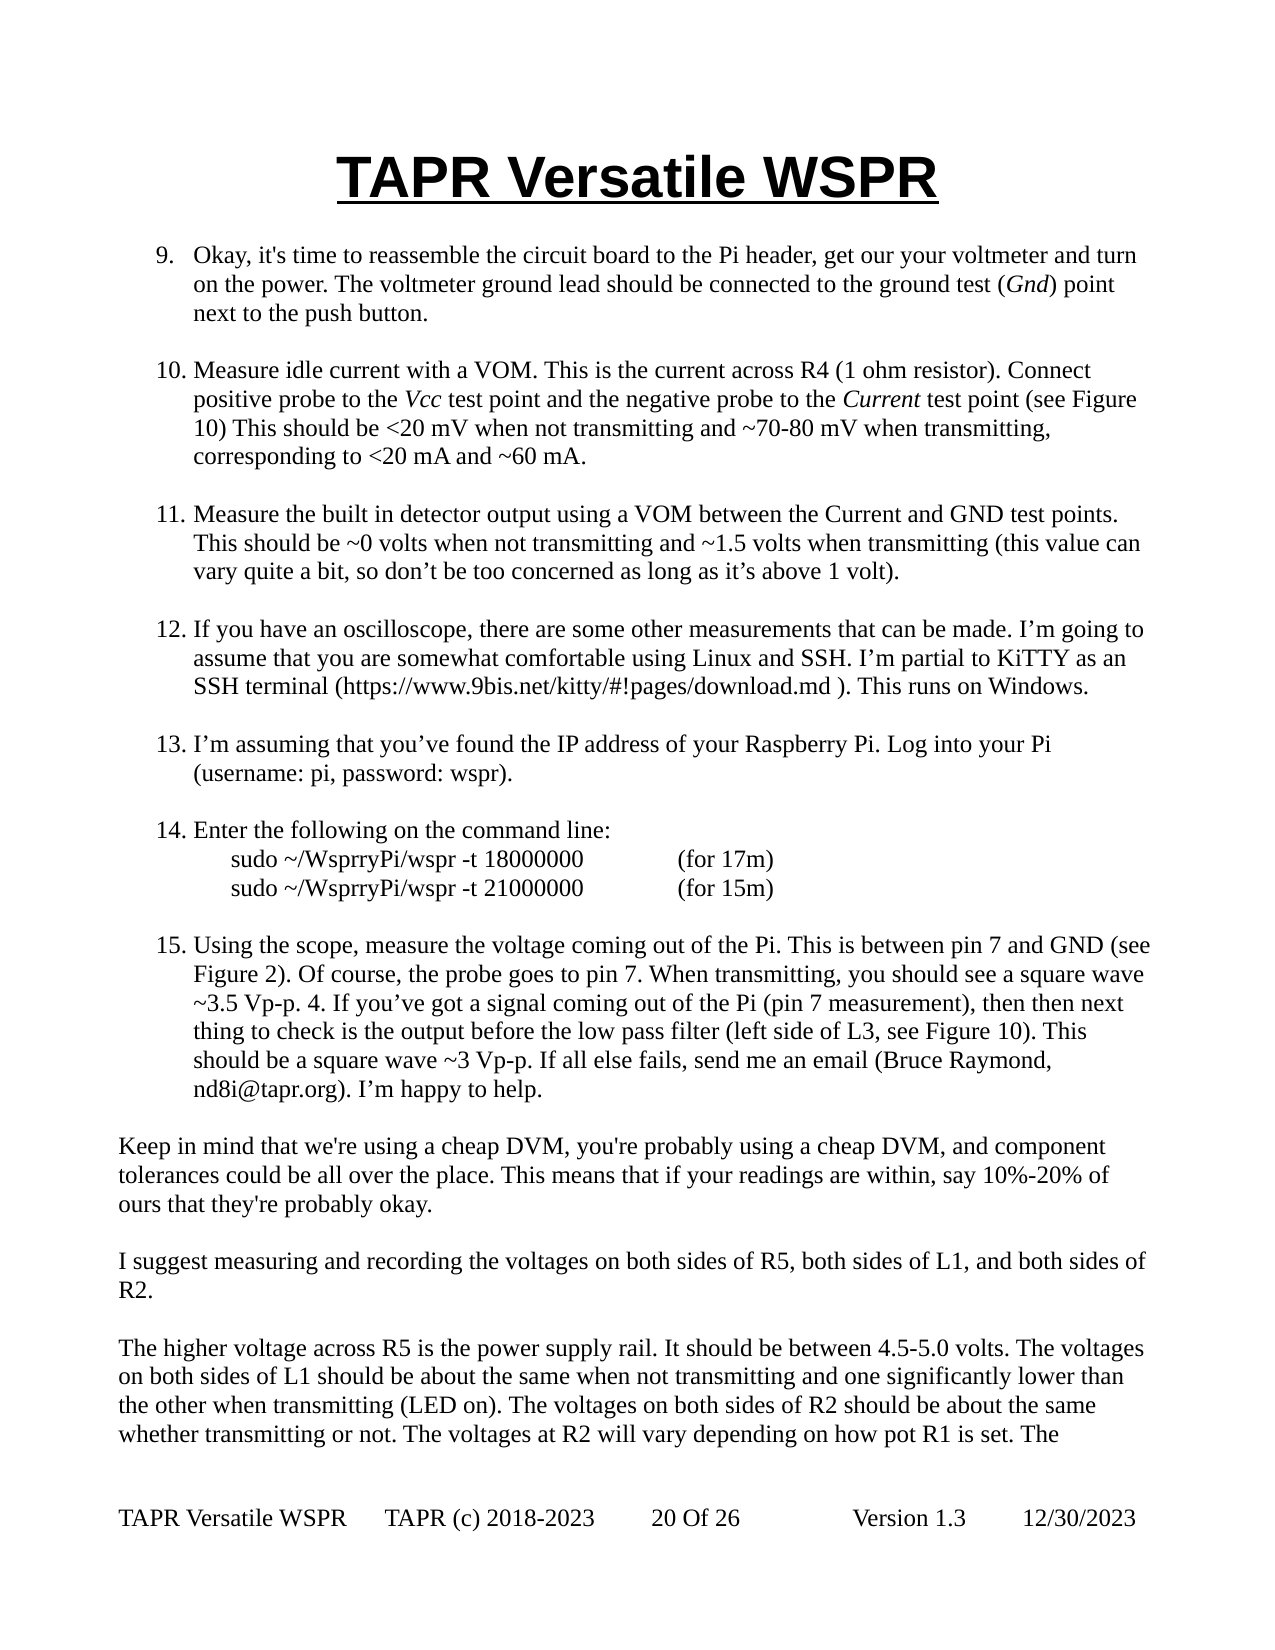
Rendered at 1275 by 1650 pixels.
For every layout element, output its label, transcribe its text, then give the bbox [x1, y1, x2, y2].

list sudo ~/WsprryPi/wspr -t 18000000 (for 17m) [193, 844, 1157, 873]
list Measure idle current with a VOM. This is the current across R4 (1 ohm resistor). Connect positive probe to the Vcc test point and the negative probe to the Current test point (see Figure 10) This should be <20 mV when not transmitting and ~70-80 mV when transmitting, corresponding to <20 mA and ~60 mA. [156, 355, 1157, 470]
list Okay, it's time to reassemble the circuit board to the Pi header, get our your voltmeter and turn on the power. The voltmeter ground lead should be connected to the ground test (Gnd) point next to the push button. [156, 240, 1157, 326]
text I suggest measuring and recording the voltages on both sides of R5, both sides of L1, and both sides of R2. [118, 1246, 1157, 1304]
list Using the scope, measure the voltage coming out of the Pi. This is between pin 7 and GND (see Figure 2). Of course, the probe goes to pin 7. When transmitting, you should see a square wave ~3.5 Vp-p. 4. If you’ve got a signal coming out of the Pi (pin 7 measurement), then then next thing to check is the output before the low pass filter (left side of L3, see Figure 10). This should be a square wave ~3 Vp-p. If all else fails, send me an email (Bruce Raymond, nd8i@tapr.org). I’m happy to help. [156, 930, 1157, 1103]
list I’m assuming that you’ve found the IP address of your Raspberry Pi. Log into your Pi (username: pi, password: wspr). [156, 729, 1157, 786]
list sudo ~/WsprryPi/wspr -t 21000000 (for 15m) [193, 873, 1157, 901]
list Measure the built in detector output using a VOM between the Current and GND test points. This should be ~0 volts when not transmitting and ~1.5 volts when transmitting (this value can vary quite a bit, so don’t be too concerned as long as it’s above 1 volt). [156, 499, 1157, 585]
text Keep in mind that we're using a cheap DVM, you're probably using a cheap DVM, and component tolerances could be all over the place. This means that if your readings are within, say 10%-20% of ours that they're probably okay. [118, 1131, 1157, 1218]
text The higher voltage across R5 is the power supply rail. It should be between 4.5-5.0 volts. The voltages on both sides of L1 should be about the same when not transmitting and one significantly lower than the other when transmitting (LED on). The voltages on both sides of R2 should be about the same whether transmitting or not. The voltages at R2 will vary depending on how pot R1 is set. The [118, 1333, 1157, 1448]
list Enter the following on the command line: [156, 815, 1157, 844]
list If you have an oscilloscope, there are some other measurements that can be made. I’m going to assume that you are somewhat comfortable using Linux and SSH. I’m partial to KiTTY as an SSH terminal (https://www.9bis.net/kitty/#!pages/download.md ). This runs on Windows. [156, 614, 1157, 700]
